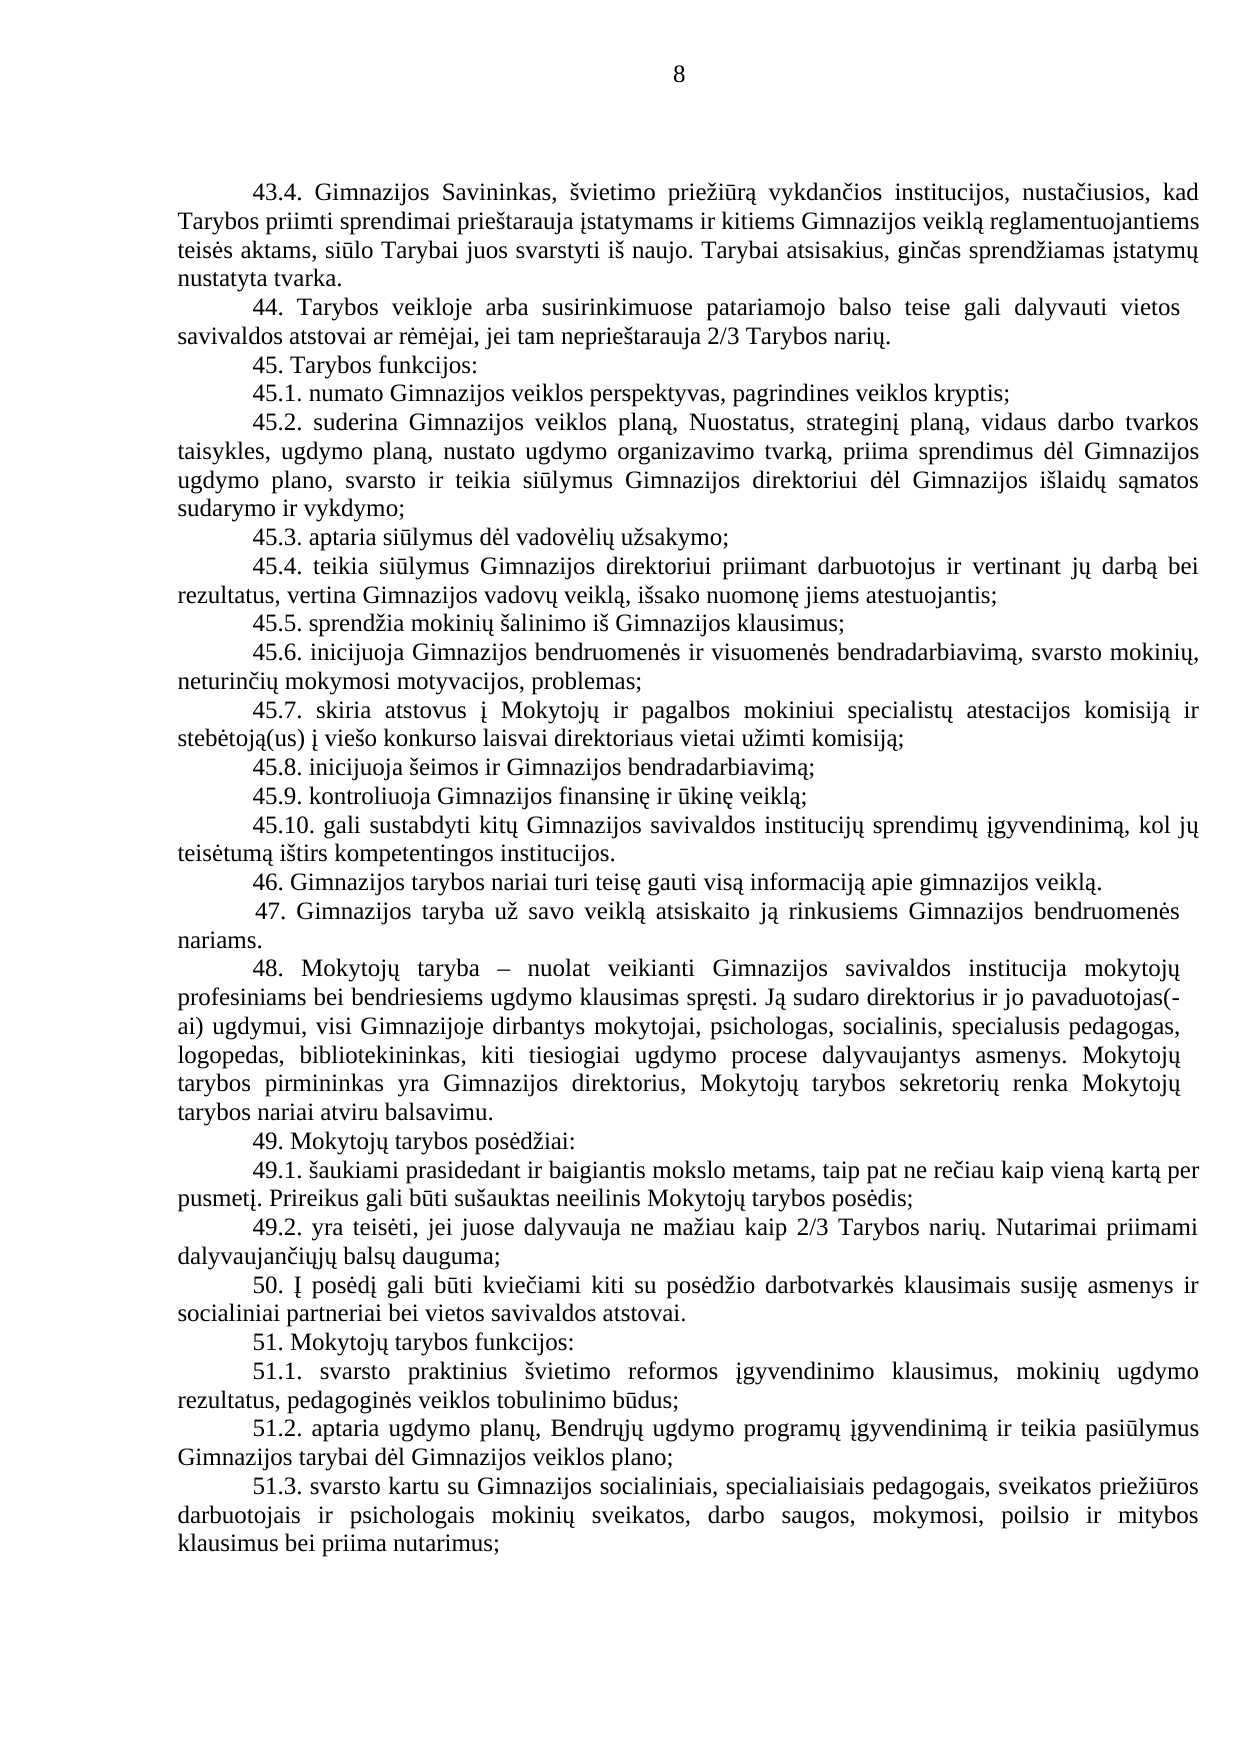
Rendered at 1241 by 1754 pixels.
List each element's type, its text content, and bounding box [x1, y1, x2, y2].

text 51.2. aptaria ugdymo planų, Bendrųjų ugdymo programų įgyvendinimą ir teikia pasiūlymus Gimnazijos tarybai dėl Gimnazijos veiklos plano; [177, 1413, 1200, 1471]
text 45.10. gali sustabdyti kitų Gimnazijos savivaldos institucijų sprendimų įgyvendinimą, kol jų teisėtumą ištirs kompetentingos institucijos. [177, 810, 1200, 867]
text 45.8. inicijuoja šeimos ir Gimnazijos bendradarbiavimą; [177, 752, 1200, 781]
text 45.3. aptaria siūlymus dėl vadovėlių užsakymo; [177, 522, 1200, 551]
text 49.2. yra teisėti, jei juose dalyvauja ne mažiau kaip 2/3 Tarybos narių. Nutarimai priimami dalyvaujančiųjų balsų dauguma; [177, 1212, 1200, 1270]
text 51.3. svarsto kartu su Gimnazijos socialiniais, specialiaisiais pedagogais, sveikatos priežiūros darbuotojais ir psichologais mokinių sveikatos, darbo saugos, mokymosi, poilsio ir mitybos klausimus bei priima nutarimus; [177, 1471, 1200, 1557]
text 48. Mokytojų taryba – nuolat veikianti Gimnazijos savivaldos institucija mokytojų profesiniams bei bendriesiems ugdymo klausimas spręsti. Ją sudaro direktorius ir jo pavaduotojas(-ai) ugdymui, visi Gimnazijoje dirbantys mokytojai, psichologas, socialinis, specialusis pedagogas, logopedas, bibliotekininkas, kiti tiesiogiai ugdymo procese dalyvaujantys asmenys. Mokytojų tarybos pirmininkas yra Gimnazijos direktorius, Mokytojų tarybos sekretorių renka Mokytojų tarybos nariai atviru balsavimu. [177, 953, 1181, 1126]
text 45.4. teikia siūlymus Gimnazijos direktoriui priimant darbuotojus ir vertinant jų darbą bei rezultatus, vertina Gimnazijos vadovų veiklą, išsako nuomonę jiems atestuojantis; [177, 551, 1200, 608]
text 45.5. sprendžia mokinių šalinimo iš Gimnazijos klausimus; [177, 608, 1200, 637]
text 49. Mokytojų tarybos posėdžiai: [177, 1126, 1181, 1155]
text 43.4. Gimnazijos Savininkas, švietimo priežiūrą vykdančios institucijos, nustačiusios, kad Tarybos priimti sprendimai prieštarauja įstatymams ir kitiems Gimnazijos veiklą reglamentuojantiems teisės aktams, siūlo Tarybai juos svarstyti iš naujo. Tarybai atsisakius, ginčas sprendžiamas įstatymų nustatyta tvarka. [177, 177, 1200, 292]
text 45.6. inicijuoja Gimnazijos bendruomenės ir visuomenės bendradarbiavimą, svarsto mokinių, neturinčių mokymosi motyvacijos, problemas; [177, 637, 1200, 695]
text 47. Gimnazijos taryba už savo veiklą atsiskaito ją rinkusiems Gimnazijos bendruomenės nariams. [177, 896, 1181, 953]
text 44. Tarybos veikloje arba susirinkimuose patariamojo balso teise gali dalyvauti vietos savivaldos atstovai ar rėmėjai, jei tam neprieštarauja 2/3 Tarybos narių. [177, 292, 1181, 350]
text 45.2. suderina Gimnazijos veiklos planą, Nuostatus, strateginį planą, vidaus darbo tvarkos taisykles, ugdymo planą, nustato ugdymo organizavimo tvarką, priima sprendimus dėl Gimnazijos ugdymo plano, svarsto ir teikia siūlymus Gimnazijos direktoriui dėl Gimnazijos išlaidų sąmatos sudarymo ir vykdymo; [177, 407, 1200, 522]
text 51.1. svarsto praktinius švietimo reformos įgyvendinimo klausimus, mokinių ugdymo rezultatus, pedagoginės veiklos tobulinimo būdus; [177, 1356, 1200, 1413]
text 45.9. kontroliuoja Gimnazijos finansinę ir ūkinę veiklą; [177, 781, 1200, 810]
text 45.1. numato Gimnazijos veiklos perspektyvas, pagrindines veiklos kryptis; [177, 378, 1200, 407]
text 45. Tarybos funkcijos: [177, 350, 1181, 378]
text 51. Mokytojų tarybos funkcijos: [177, 1327, 1200, 1356]
text 46. Gimnazijos tarybos nariai turi teisę gauti visą informaciją apie gimnazijos veiklą. [177, 867, 1181, 896]
text 50. Į posėdį gali būti kviečiami kiti su posėdžio darbotvarkės klausimais susiję asmenys ir socialiniai partneriai bei vietos savivaldos atstovai. [177, 1270, 1200, 1327]
text 45.7. skiria atstovus į Mokytojų ir pagalbos mokiniui specialistų atestacijos komisiją ir stebėtoją(us) į viešo konkurso laisvai direktoriaus vietai užimti komisiją; [177, 695, 1200, 752]
text 49.1. šaukiami prasidedant ir baigiantis mokslo metams, taip pat ne rečiau kaip vieną kartą per pusmetį. Prireikus gali būti sušauktas neeilinis Mokytojų tarybos posėdis; [177, 1155, 1200, 1212]
